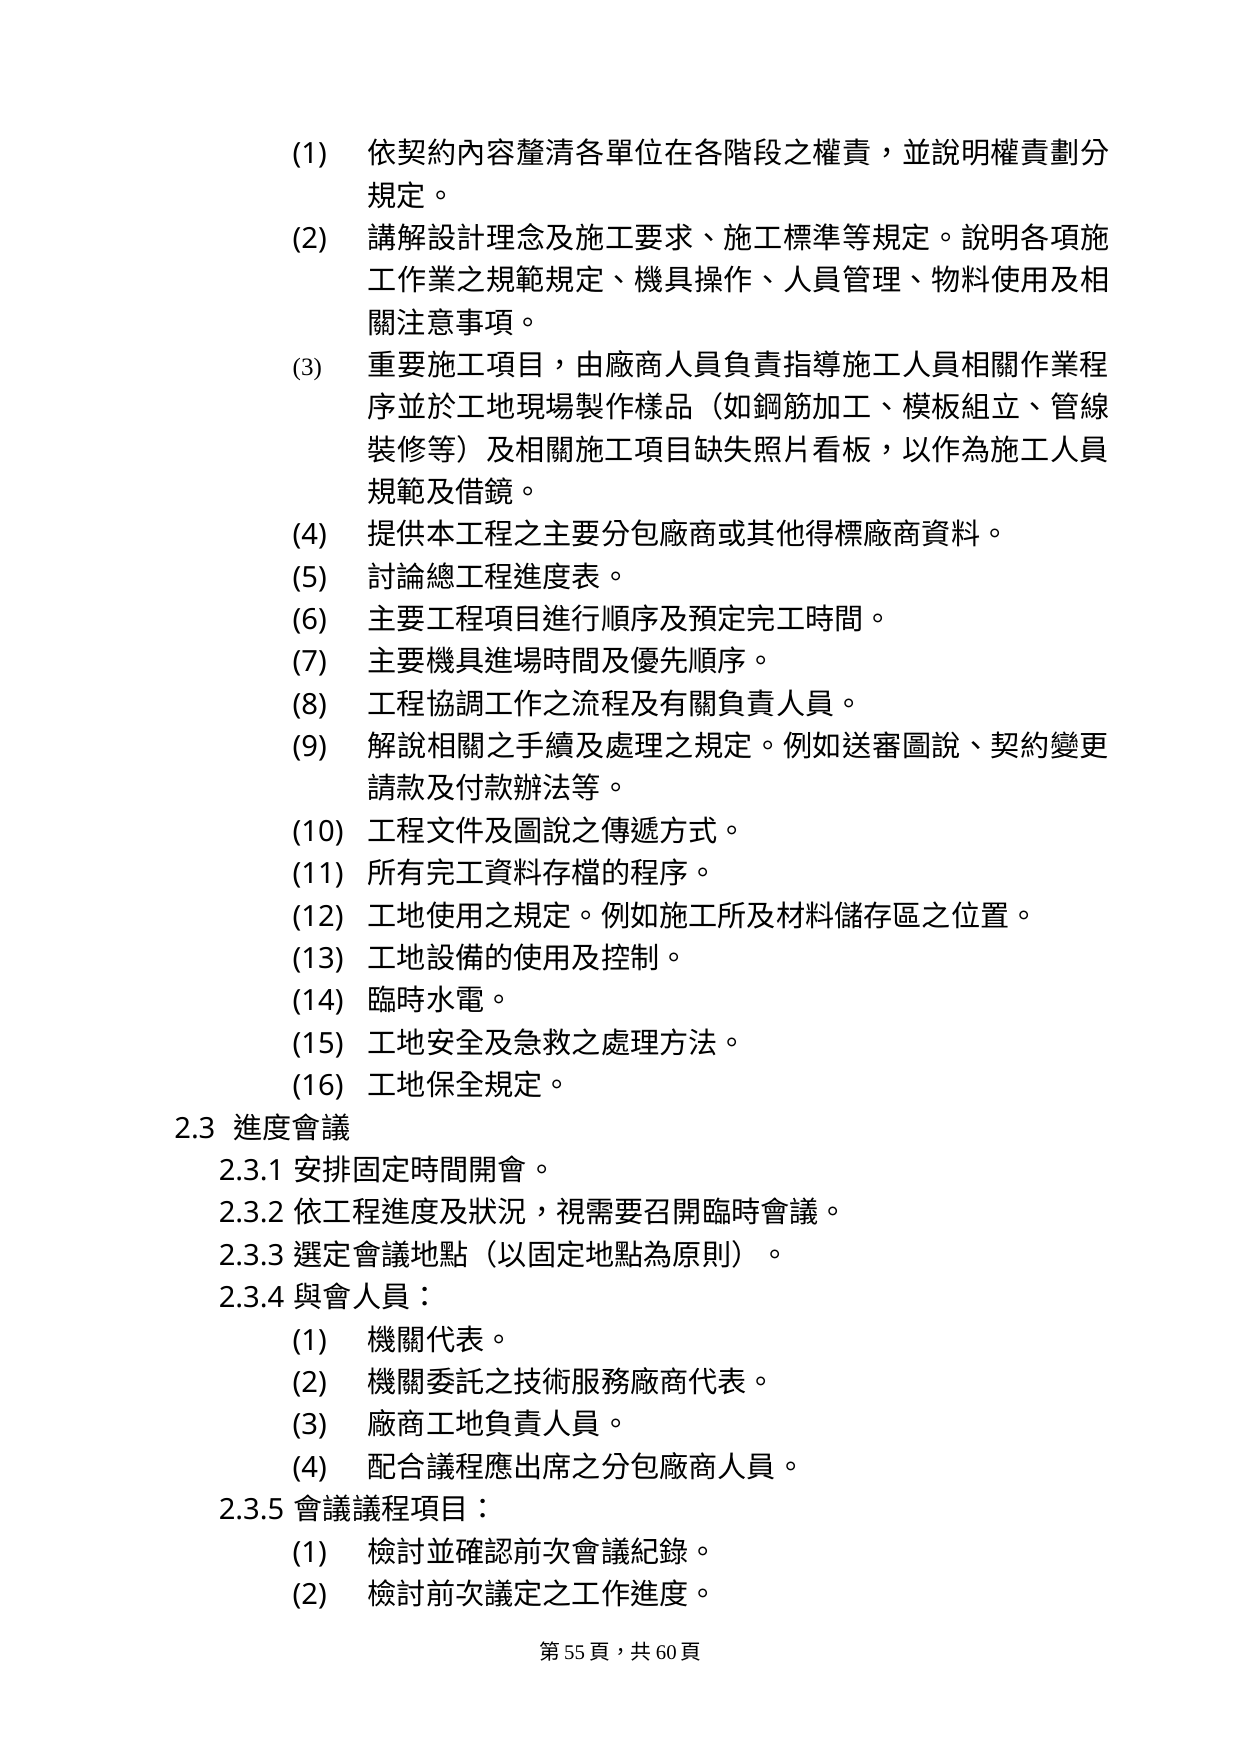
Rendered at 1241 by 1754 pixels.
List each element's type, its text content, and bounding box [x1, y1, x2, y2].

list 重要施工項目，由廠商人員負責指導施工人員相關作業程序並於工地現場製作樣品（如鋼筋加工、模板組立、管線、裝修等）及相關施工項目缺失照片看板，以作為施工人員規範及借鏡。 [292, 342, 1110, 511]
list 與會人員： [218, 1274, 1110, 1316]
list 工程文件及圖說之傳遞方式。 [292, 807, 1110, 850]
list 主要工程項目進行順序及預定完工時間。 [292, 596, 1110, 638]
list 工地安全及急救之處理方法。 [292, 1019, 1110, 1062]
list 工地保全規定。 [292, 1062, 1110, 1104]
list 工地設備的使用及控制。 [292, 934, 1110, 977]
list 所有完工資料存檔的程序。 [292, 850, 1110, 892]
list 主要機具進場時間及優先順序。 [292, 638, 1110, 680]
list 機關委託之技術服務廠商代表。 [292, 1358, 1110, 1401]
list 安排固定時間開會。 [218, 1147, 1110, 1189]
list 工地使用之規定。例如施工所及材料儲存區之位置。 [292, 892, 1110, 934]
list 檢討前次議定之工作進度。 [292, 1571, 1110, 1613]
list 配合議程應出席之分包廠商人員。 [292, 1443, 1110, 1486]
list 廠商工地負責人員。 [292, 1401, 1110, 1443]
list 工程協調工作之流程及有關負責人員。 [292, 680, 1110, 723]
list 提供本工程之主要分包廠商或其他得標廠商資料。 [292, 511, 1110, 553]
list 講解設計理念及施工要求、施工標準等規定。說明各項施工作業之規範規定、機具操作、人員管理、物料使用及相關注意事項。 [292, 214, 1110, 342]
list 會議議程項目： [218, 1486, 1110, 1528]
list 依工程進度及狀況，視需要召開臨時會議。 [218, 1189, 1110, 1231]
list 依契約內容釐清各單位在各階段之權責，並說明權責劃分規定。 [292, 130, 1110, 214]
list 解說相關之手續及處理之規定。例如送審圖說、契約變更、請款及付款辦法等。 [292, 723, 1110, 807]
list 機關代表。 [292, 1316, 1110, 1358]
list 選定會議地點（以固定地點為原則）。 [218, 1231, 1110, 1274]
list 討論總工程進度表。 [292, 553, 1110, 596]
list 臨時水電。 [292, 977, 1110, 1019]
list 進度會議 [174, 1104, 1110, 1147]
list 檢討並確認前次會議紀錄。 [292, 1528, 1110, 1571]
